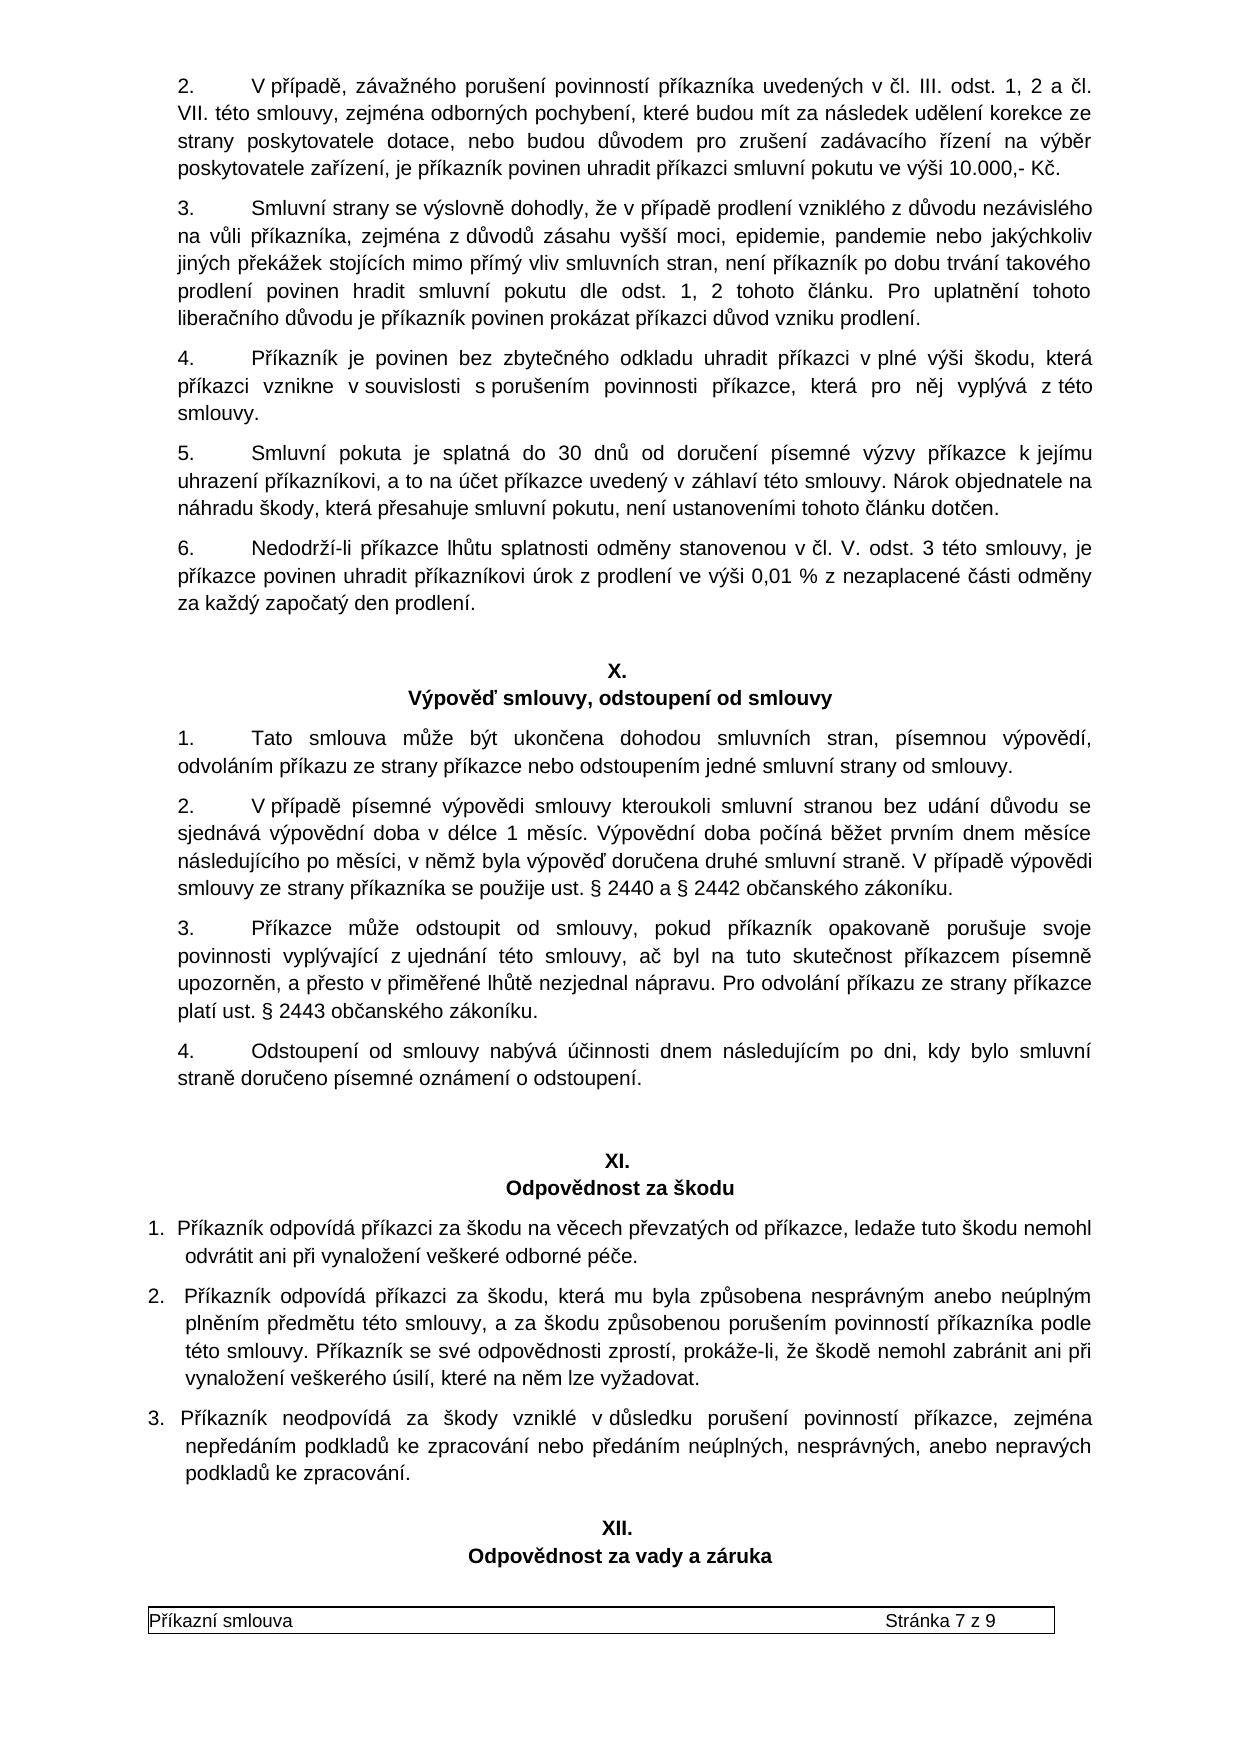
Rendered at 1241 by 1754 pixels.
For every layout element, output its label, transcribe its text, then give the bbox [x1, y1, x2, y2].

text 1. Příkazník odpovídá příkazci za škodu na věcech převzatých od příkazce, ledaže tuto škodu nemohl odvrátit ani při vynaložení veškeré odborné péče. [148, 1216, 1093, 1268]
list V případě, závažného porušení povinností příkazníka uvedených v čl. III. odst. 1, 2 a čl. VII. této smlouvy, zejména odborných pochybení, které budou mít za následek udělení korekce ze strany poskytovatele dotace, nebo budou důvodem pro zrušení zadávacího řízení na výběr poskytovatele zařízení, je příkazník povinen uhradit příkazci smluvní pokutu ve výši 10.000,- Kč. [177, 74, 1093, 180]
list Smluvní pokuta je splatná do 30 dnů od doručení písemné výzvy příkazce k jejímu uhrazení příkazníkovi, a to na účet příkazce uvedený v záhlaví této smlouvy. Nárok objednatele na náhradu škody, která přesahuje smluvní pokutu, není ustanoveními tohoto článku dotčen. [177, 441, 1093, 520]
list Nedodrží-li příkazce lhůtu splatnosti odměny stanovenou v čl. V. odst. 3 této smlouvy, je příkazce povinen uhradit příkazníkovi úrok z prodlení ve výši 0,01 % z nezaplacené části odměny za každý započatý den prodlení. [177, 536, 1093, 615]
list V případě písemné výpovědi smlouvy kteroukoli smluvní stranou bez udání důvodu se sjednává výpovědní doba v délce 1 měsíc. Výpovědní doba počíná běžet prvním dnem měsíce následujícího po měsíci, v němž byla výpověď doručena druhé smluvní straně. V případě výpovědi smlouvy ze strany příkazníka se použije ust. § 2440 a § 2442 občanského zákoníku. [177, 794, 1093, 900]
list Příkazník je povinen bez zbytečného odkladu uhradit příkazci v plné výši škodu, která příkazci vznikne v souvislosti s porušením povinnosti příkazce, která pro něj vyplývá z této smlouvy. [177, 346, 1093, 425]
subtitle XI. [148, 1149, 1093, 1173]
subtitle Výpověď smlouvy, odstoupení od smlouvy [148, 686, 1093, 710]
text 3. Příkazník neodpovídá za škody vzniklé v důsledku porušení povinností příkazce, zejména nepředáním podkladů ke zpracování nebo předáním neúplných, nesprávných, anebo nepravých podkladů ke zpracování. [148, 1406, 1093, 1485]
list Smluvní strany se výslovně dohodly, že v případě prodlení vzniklého z důvodu nezávislého na vůli příkazníka, zejména z důvodů zásahu vyšší moci, epidemie, pandemie nebo jakýchkoliv jiných překážek stojících mimo přímý vliv smluvních stran, není příkazník po dobu trvání takového prodlení povinen hradit smluvní pokutu dle odst. 1, 2 tohoto článku. Pro uplatnění tohoto liberačního důvodu je příkazník povinen prokázat příkazci důvod vzniku prodlení. [177, 196, 1093, 330]
list Příkazce může odstoupit od smlouvy, pokud příkazník opakovaně porušuje svoje povinnosti vyplývající z ujednání této smlouvy, ač byl na tuto skutečnost příkazcem písemně upozorněn, a přesto v přiměřené lhůtě nezjednal nápravu. Pro odvolání příkazu ze strany příkazce platí ust. § 2443 občanského zákoníku. [177, 916, 1093, 1023]
subtitle Odpovědnost za vady a záruka [148, 1544, 1093, 1568]
subtitle XII. [148, 1516, 1093, 1540]
subtitle Odpovědnost za škodu [148, 1176, 1093, 1200]
list Odstoupení od smlouvy nabývá účinnosti dnem následujícím po dni, kdy bylo smluvní straně doručeno písemné oznámení o odstoupení. [177, 1039, 1093, 1090]
list Tato smlouva může být ukončena dohodou smluvních stran, písemnou výpovědí, odvoláním příkazu ze strany příkazce nebo odstoupením jedné smluvní strany od smlouvy. [177, 726, 1093, 778]
subtitle X. [148, 659, 1093, 683]
text 2. Příkazník odpovídá příkazci za škodu, která mu byla způsobena nesprávným anebo neúplným plněním předmětu této smlouvy, a za škodu způsobenou porušením povinností příkazníka podle této smlouvy. Příkazník se své odpovědnosti zprostí, prokáže-li, že škodě nemohl zabránit ani při vynaložení veškerého úsilí, které na něm lze vyžadovat. [148, 1284, 1093, 1390]
